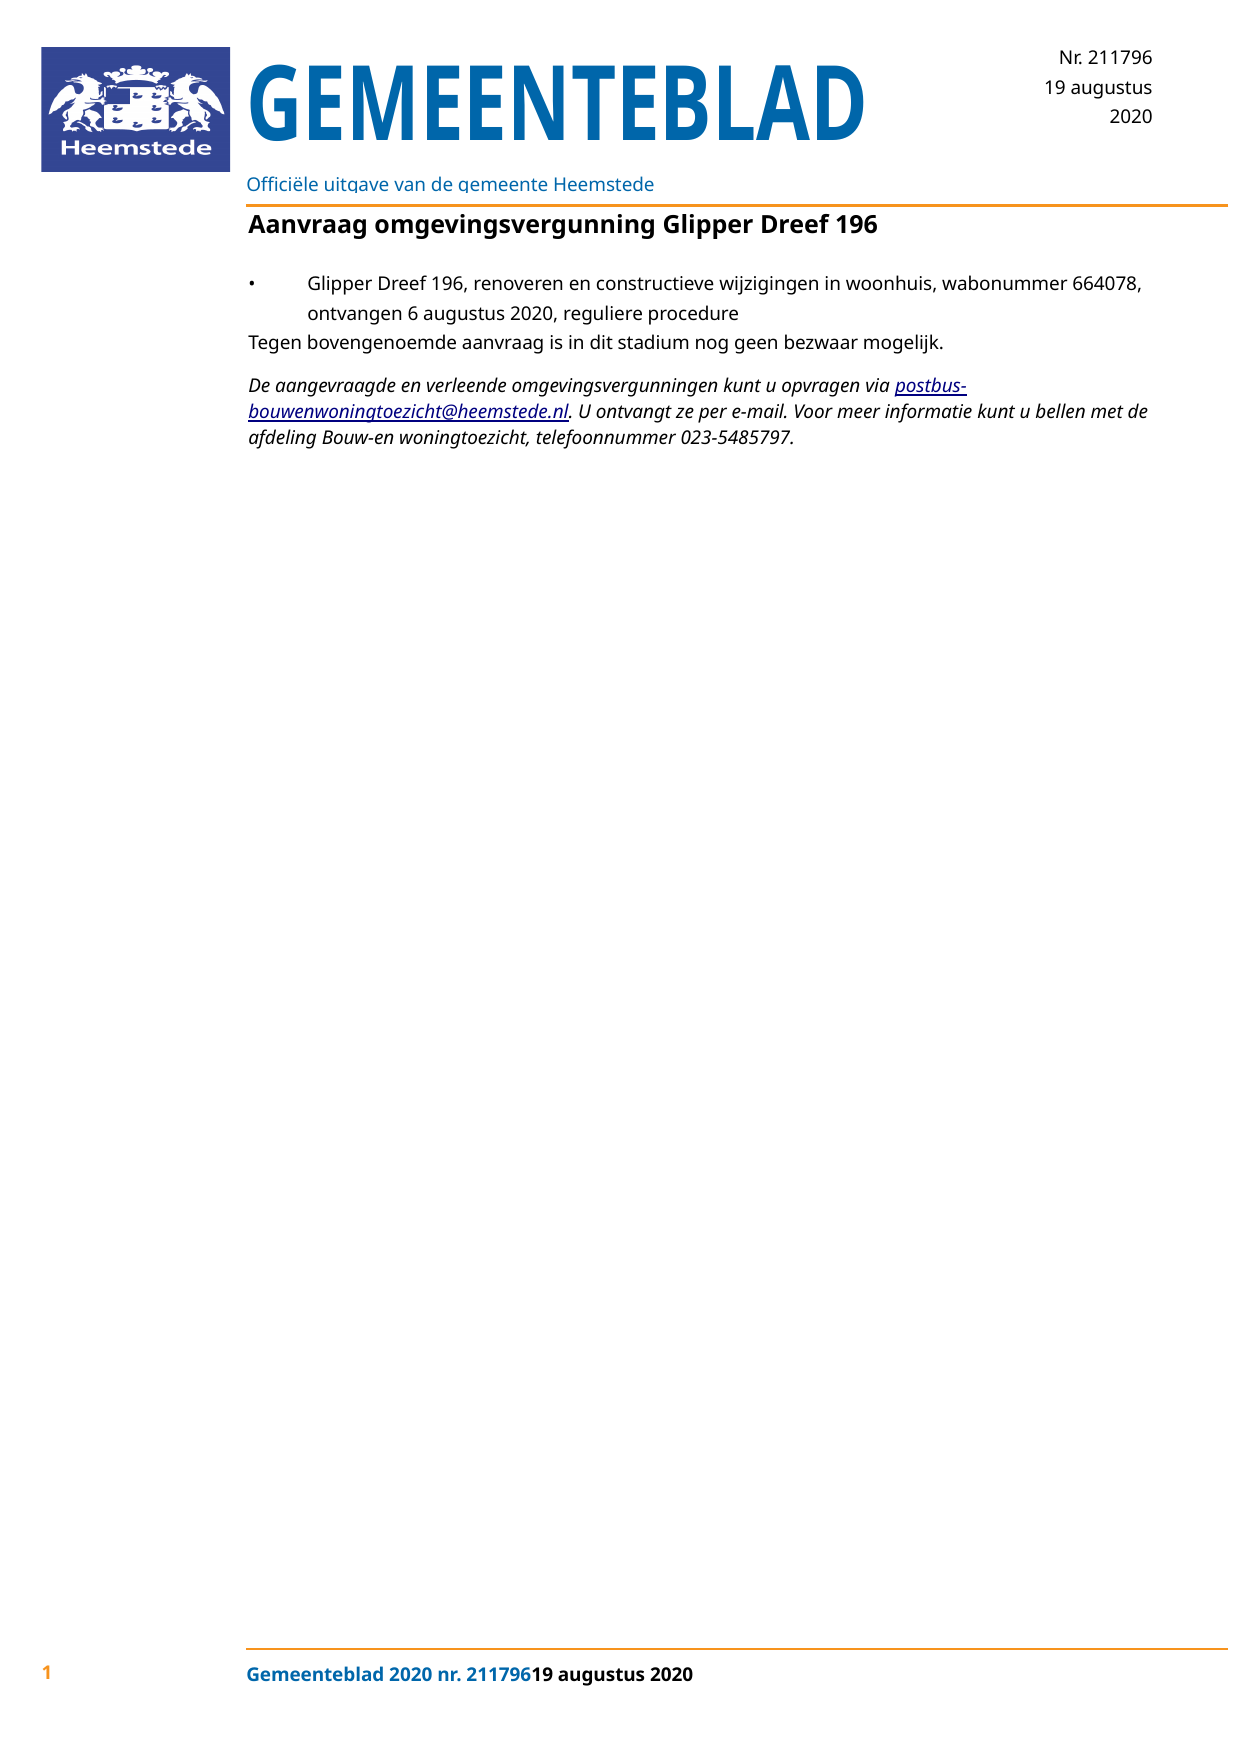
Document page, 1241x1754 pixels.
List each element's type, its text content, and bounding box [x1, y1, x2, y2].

list Glipper Dreef 196, renoveren en constructieve wijzigingen in woonhuis, wabonummer 664078, ontvangen 6 augustus 2020, reguliere procedure [248, 270, 1152, 326]
text Aanvraag omgevingsvergunning Glipper Dreef 196 [248, 207, 1152, 241]
text Tegen bovengenoemde aanvraag is in dit stadium nog geen bezwaar mogelijk. [248, 329, 1152, 355]
picture [41, 47, 231, 172]
text De aangevraagde en verleende omgevingsvergunningen kunt u opvragen via postbus-bouwenwoningtoezicht@heemstede.nl. U ontvangt ze per e-mail. Voor meer informatie kunt u bellen met de afdeling Bouw-en woningtoezicht, telefoonnummer 023-5485797. [248, 373, 1152, 450]
